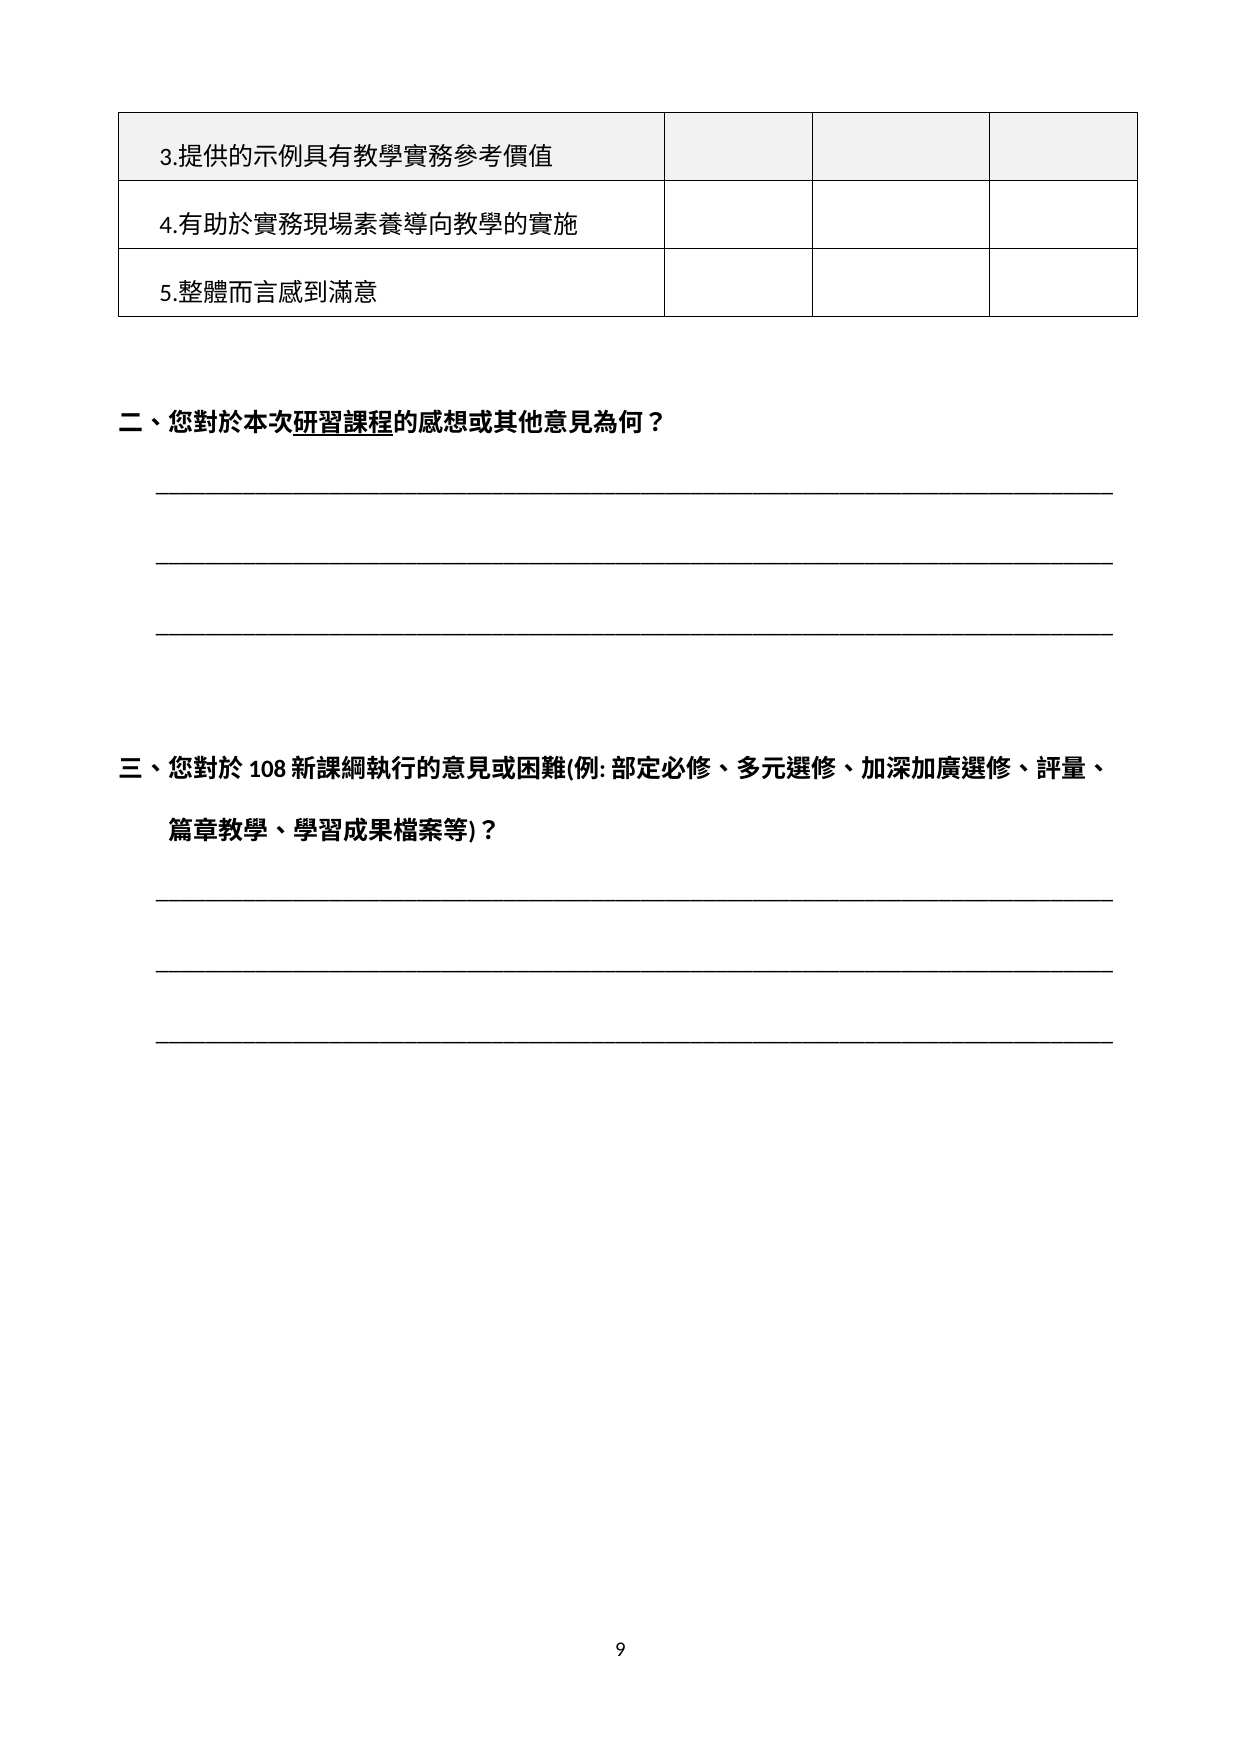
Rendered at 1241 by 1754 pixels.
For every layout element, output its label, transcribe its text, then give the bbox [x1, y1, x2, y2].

table_cell 3.提供的示例具有教學實務參考價值 [119, 113, 664, 180]
table_cell 4.有助於實務現場素養導向教學的實施 [119, 181, 664, 248]
table_cell [813, 249, 989, 316]
text _____________________________________________________________________________ [118, 1016, 1122, 1047]
table_cell [990, 181, 1137, 248]
table_cell 5.整體而言感到滿意 [119, 249, 664, 316]
text _____________________________________________________________________________ [118, 874, 1122, 905]
text _____________________________________________________________________________ [118, 945, 1122, 976]
text _____________________________________________________________________________ [118, 467, 1122, 497]
text _____________________________________________________________________________ [118, 537, 1122, 568]
text 三、您對於108新課綱執行的意見或困難(例: 部定必修、多元選修、加深加廣選修、評量、篇章教學、學習成果檔案等)？ [118, 724, 1122, 849]
table_cell [990, 249, 1137, 316]
table_cell [665, 181, 812, 248]
table_cell [665, 113, 812, 180]
table_cell [813, 113, 989, 180]
table_cell [990, 113, 1137, 180]
table_cell [813, 181, 989, 248]
text _____________________________________________________________________________ [118, 608, 1122, 639]
text 二、您對於本次研習課程的感想或其他意見為何？ [118, 379, 1122, 442]
table_cell [665, 249, 812, 316]
